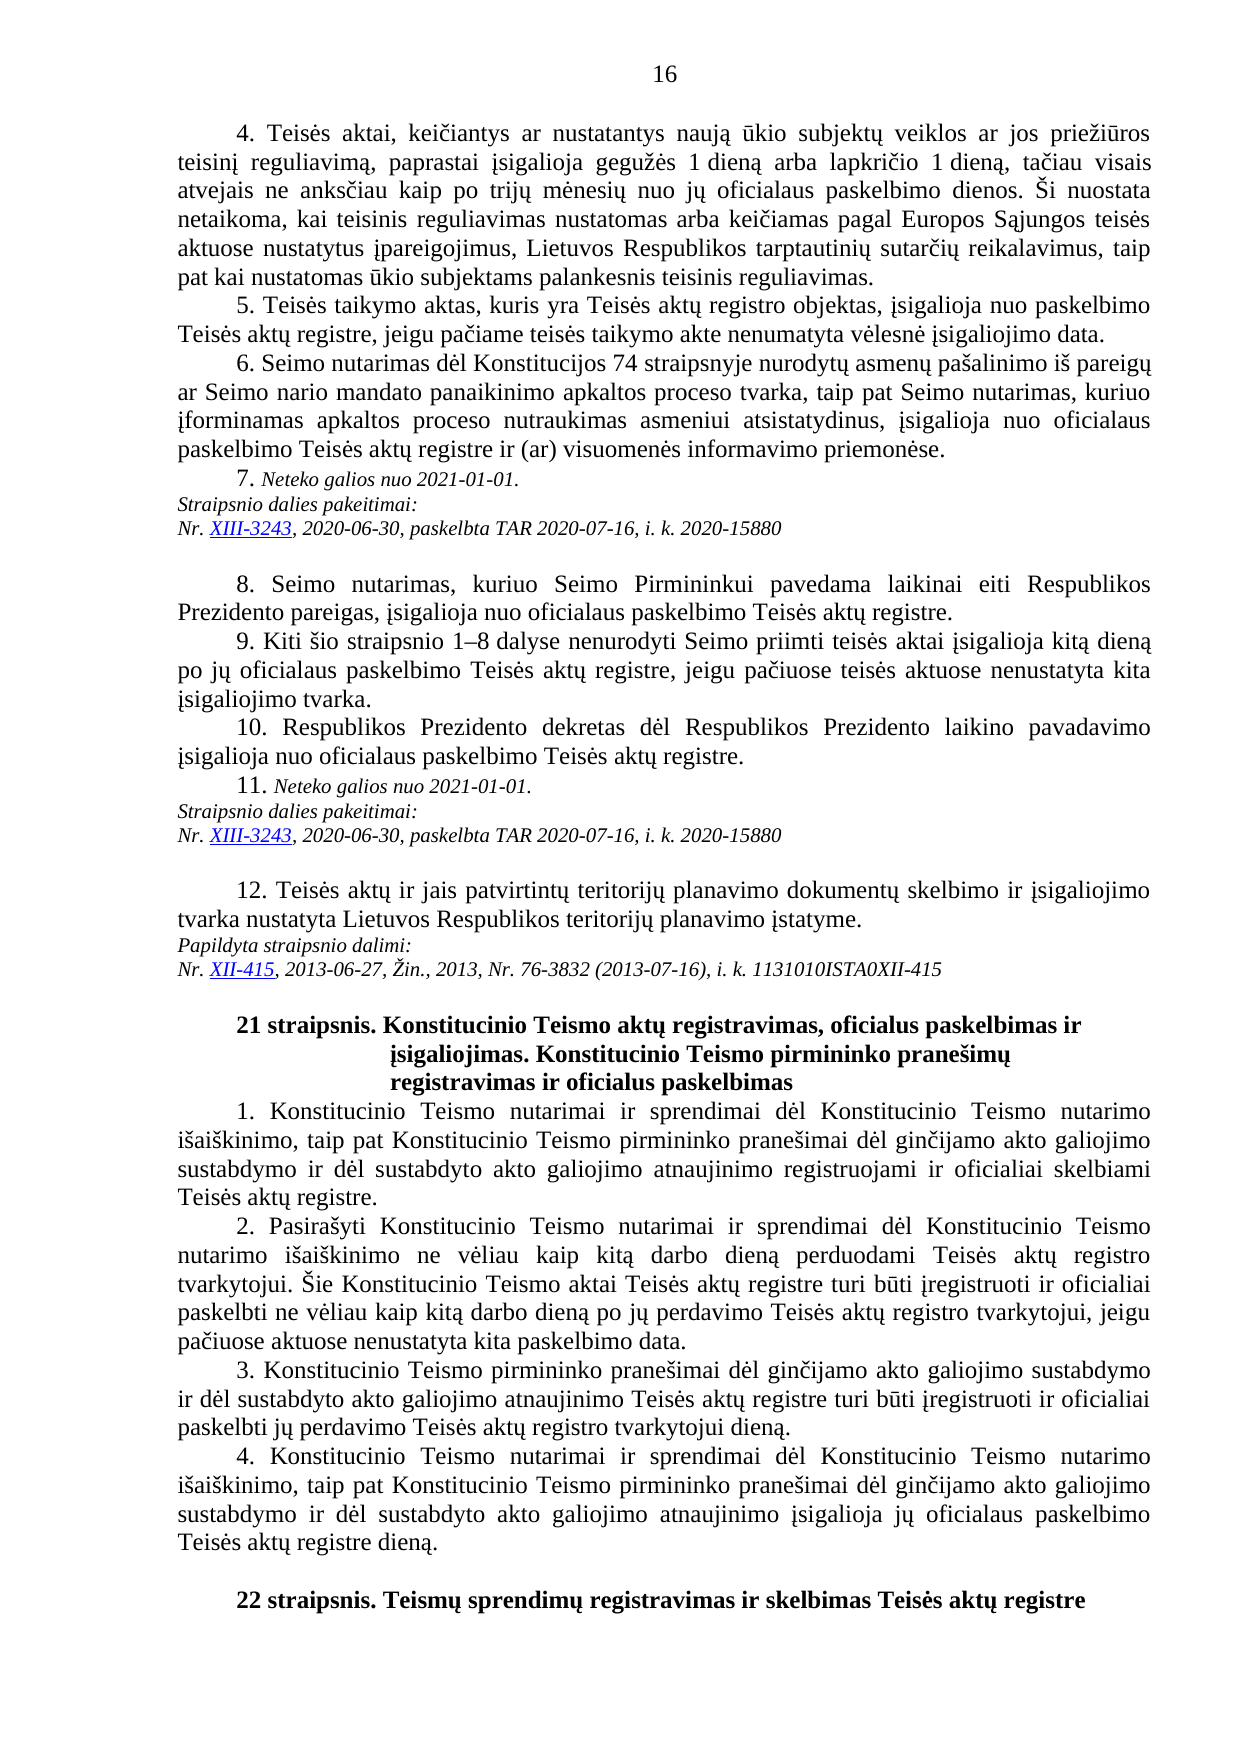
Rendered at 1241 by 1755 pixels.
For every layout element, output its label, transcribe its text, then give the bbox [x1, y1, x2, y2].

text 10. Respublikos Prezidento dekretas dėl Respublikos Prezidento laikino pavadavimo įsigalioja nuo oficialaus paskelbimo Teisės aktų registre. [177, 712, 1152, 770]
text 7. Neteko galios nuo 2021-01-01. [177, 463, 1152, 492]
text 21 straipsnis. Konstitucinio Teismo aktų registravimas, oficialus paskelbimas ir įsigaliojimas. Konstitucinio Teismo pirmininko pranešimų registravimas ir oficialus paskelbimas [236, 1010, 1152, 1096]
text 3. Konstitucinio Teismo pirmininko pranešimai dėl ginčijamo akto galiojimo sustabdymo ir dėl sustabdyto akto galiojimo atnaujinimo Teisės aktų registre turi būti įregistruoti ir oficialiai paskelbti jų perdavimo Teisės aktų registro tvarkytojui dieną. [177, 1355, 1152, 1441]
text 2. Pasirašyti Konstitucinio Teismo nutarimai ir sprendimai dėl Konstitucinio Teismo nutarimo išaiškinimo ne vėliau kaip kitą darbo dieną perduodami Teisės aktų registro tvarkytojui. Šie Konstitucinio Teismo aktai Teisės aktų registre turi būti įregistruoti ir oficialiai paskelbti ne vėliau kaip kitą darbo dieną po jų perdavimo Teisės aktų registro tvarkytojui, jeigu pačiuose aktuose nenustatyta kita paskelbimo data. [177, 1211, 1152, 1355]
text 8. Seimo nutarimas, kuriuo Seimo Pirmininkui pavedama laikinai eiti Respublikos Prezidento pareigas, įsigalioja nuo oficialaus paskelbimo Teisės aktų registre. [177, 569, 1152, 626]
text Straipsnio dalies pakeitimai: [177, 799, 1152, 823]
text 5. Teisės taikymo aktas, kuris yra Teisės aktų registro objektas, įsigalioja nuo paskelbimo Teisės aktų registre, jeigu pačiame teisės taikymo akte nenumatyta vėlesnė įsigaliojimo data. [177, 291, 1152, 348]
text Papildyta straipsnio dalimi: [177, 933, 1152, 957]
text 9. Kiti šio straipsnio 1–8 dalyse nenurodyti Seimo priimti teisės aktai įsigalioja kitą dieną po jų oficialaus paskelbimo Teisės aktų registre, jeigu pačiuose teisės aktuose nenustatyta kita įsigaliojimo tvarka. [177, 626, 1152, 712]
text 22 straipsnis. Teismų sprendimų registravimas ir skelbimas Teisės aktų registre [177, 1585, 1152, 1614]
text 1. Konstitucinio Teismo nutarimai ir sprendimai dėl Konstitucinio Teismo nutarimo išaiškinimo, taip pat Konstitucinio Teismo pirmininko pranešimai dėl ginčijamo akto galiojimo sustabdymo ir dėl sustabdyto akto galiojimo atnaujinimo registruojami ir oficialiai skelbiami Teisės aktų registre. [177, 1096, 1152, 1211]
text 4. Konstitucinio Teismo nutarimai ir sprendimai dėl Konstitucinio Teismo nutarimo išaiškinimo, taip pat Konstitucinio Teismo pirmininko pranešimai dėl ginčijamo akto galiojimo sustabdymo ir dėl sustabdyto akto galiojimo atnaujinimo įsigalioja jų oficialaus paskelbimo Teisės aktų registre dieną. [177, 1441, 1152, 1556]
text 4. Teisės aktai, keičiantys ar nustatantys naują ūkio subjektų veiklos ar jos priežiūros teisinį reguliavimą, paprastai įsigalioja gegužės 1 dieną arba lapkričio 1 dieną, tačiau visais atvejais ne anksčiau kaip po trijų mėnesių nuo jų oficialaus paskelbimo dienos. Ši nuostata netaikoma, kai teisinis reguliavimas nustatomas arba keičiamas pagal Europos Sąjungos teisės aktuose nustatytus įpareigojimus, Lietuvos Respublikos tarptautinių sutarčių reikalavimus, taip pat kai nustatomas ūkio subjektams palankesnis teisinis reguliavimas. [177, 118, 1152, 291]
text Nr. XIII-3243, 2020-06-30, paskelbta TAR 2020-07-16, i. k. 2020-15880 [177, 516, 1152, 540]
text Straipsnio dalies pakeitimai: [177, 492, 1152, 516]
text 11. Neteko galios nuo 2021-01-01. [177, 770, 1152, 799]
text Nr. XII-415, 2013-06-27, Žin., 2013, Nr. 76-3832 (2013-07-16), i. k. 1131010ISTA0XII-415 [177, 957, 1152, 981]
text 12. Teisės aktų ir jais patvirtintų teritorijų planavimo dokumentų skelbimo ir įsigaliojimo tvarka nustatyta Lietuvos Respublikos teritorijų planavimo įstatyme. [177, 876, 1152, 933]
text 6. Seimo nutarimas dėl Konstitucijos 74 straipsnyje nurodytų asmenų pašalinimo iš pareigų ar Seimo nario mandato panaikinimo apkaltos proceso tvarka, taip pat Seimo nutarimas, kuriuo įforminamas apkaltos proceso nutraukimas asmeniui atsistatydinus, įsigalioja nuo oficialaus paskelbimo Teisės aktų registre ir (ar) visuomenės informavimo priemonėse. [177, 348, 1152, 463]
text Nr. XIII-3243, 2020-06-30, paskelbta TAR 2020-07-16, i. k. 2020-15880 [177, 823, 1152, 847]
